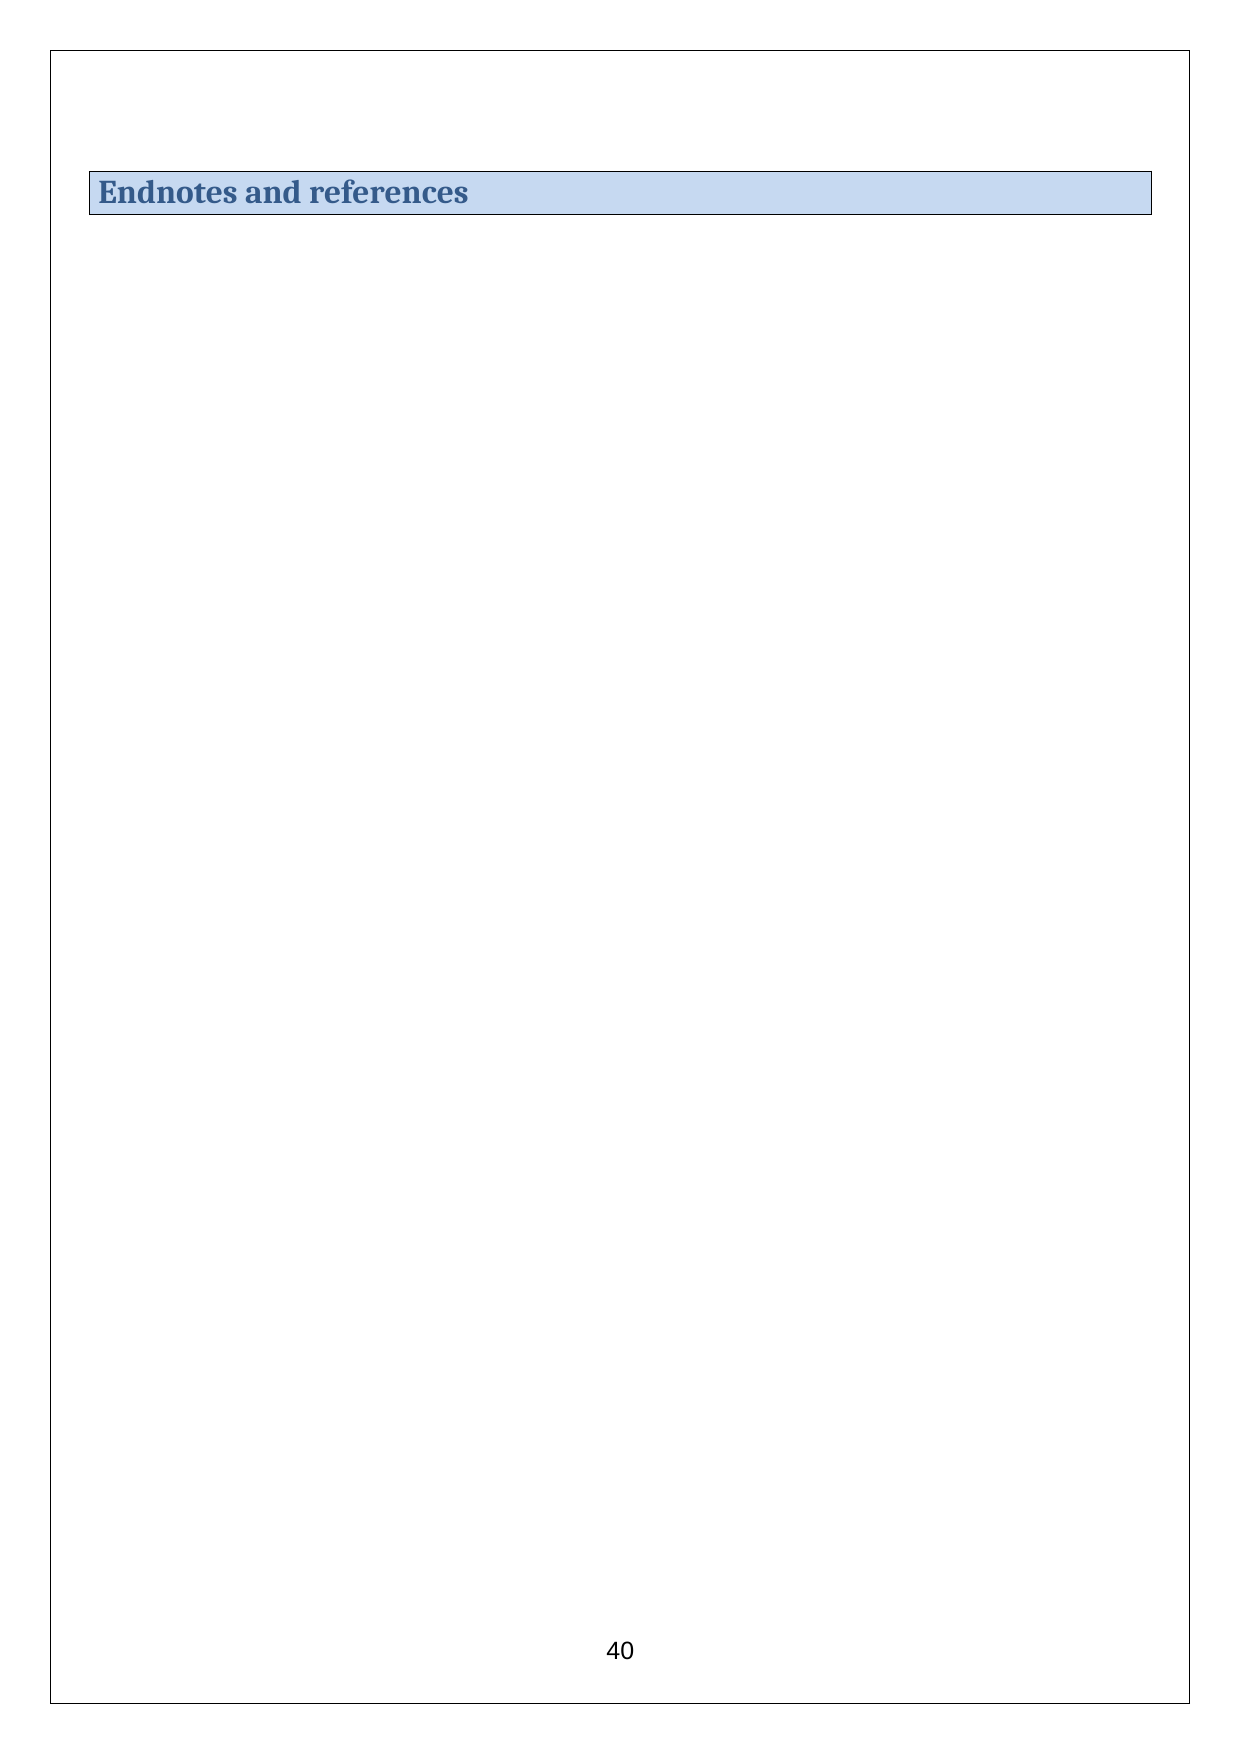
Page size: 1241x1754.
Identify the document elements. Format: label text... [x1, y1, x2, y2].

subtitle Endnotes and references [90, 172, 1151, 214]
